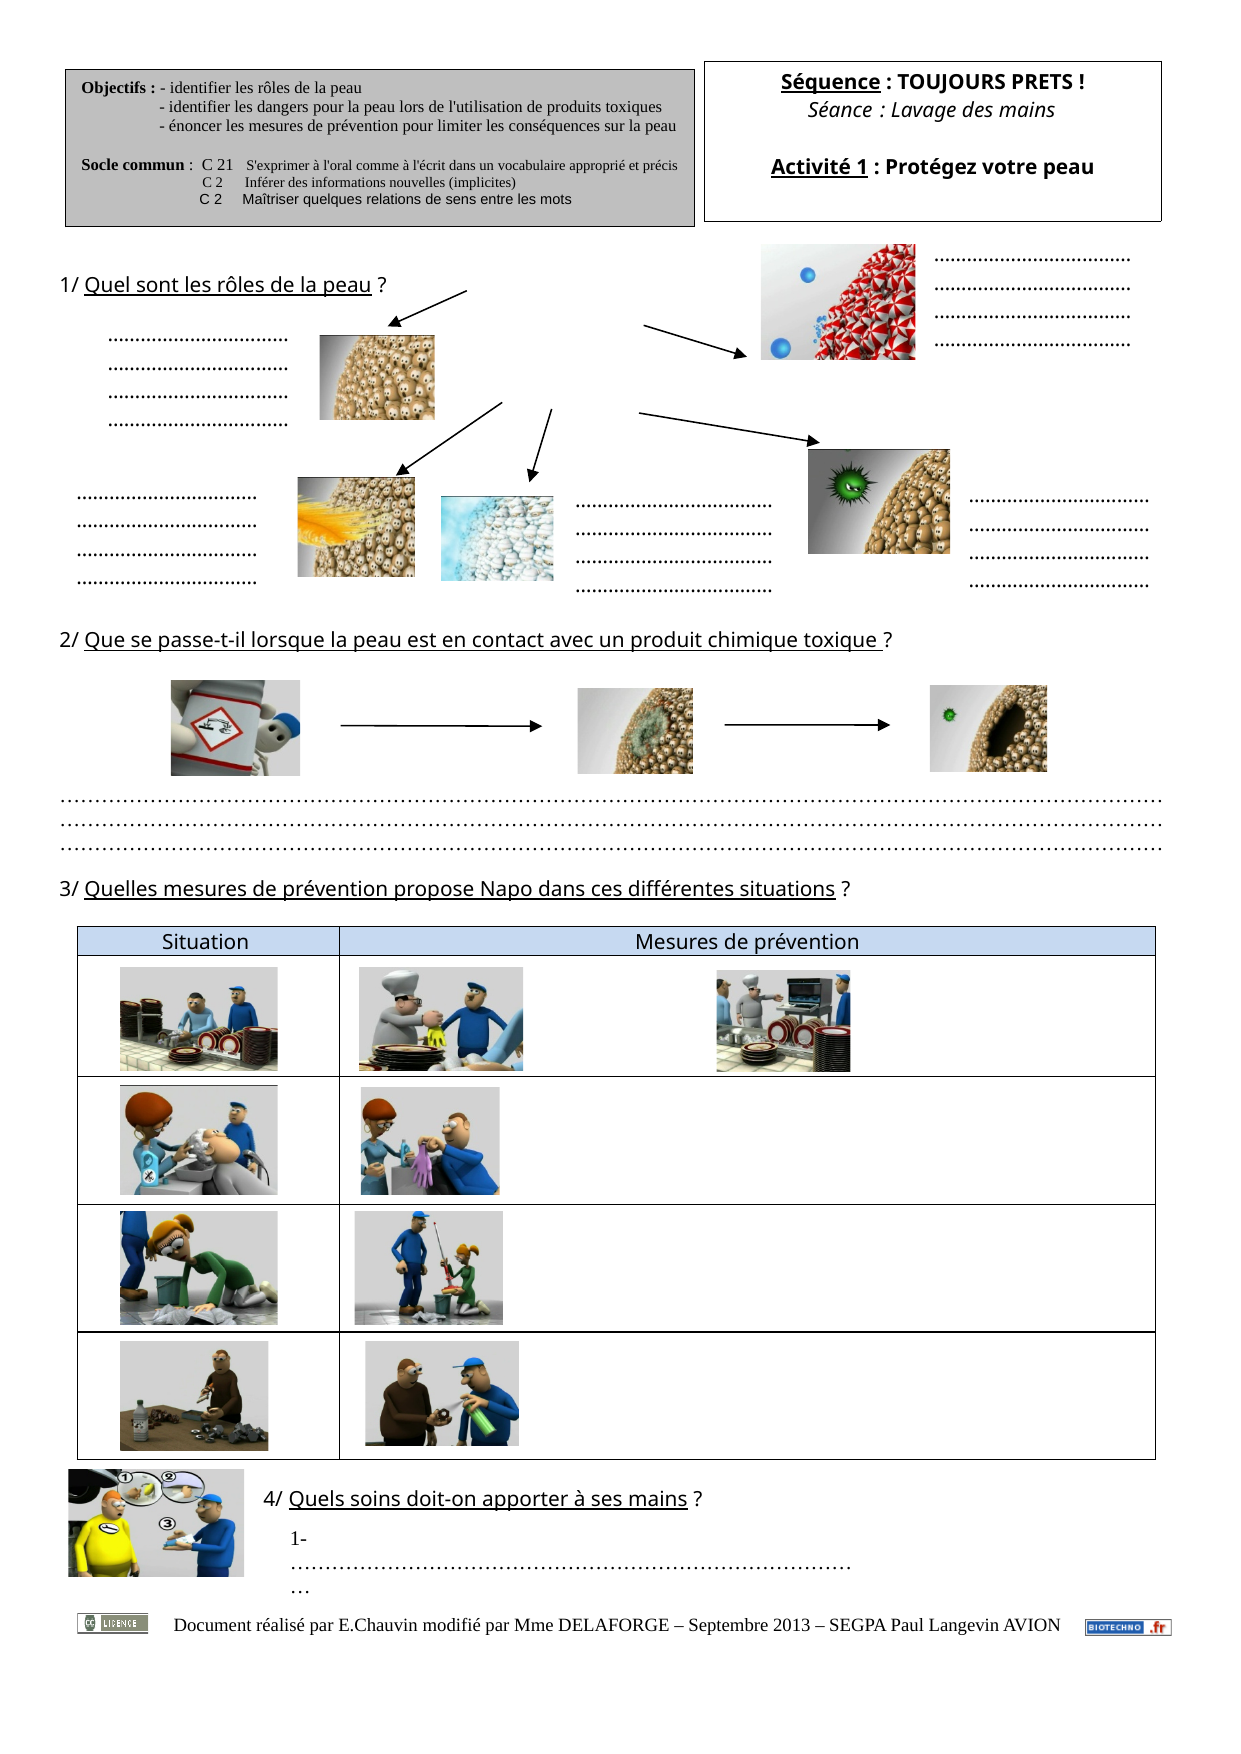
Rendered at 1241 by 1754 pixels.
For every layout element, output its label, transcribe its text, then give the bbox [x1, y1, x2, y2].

text Objectifs : - identifier les rôles de la peau [81, 78, 678, 97]
text 3/ Quelles mesures de prévention propose Napo dans ces différentes situations ? [59, 874, 1181, 903]
text 1/ Quel sont les rôles de la peau ? [59, 270, 760, 298]
picture [77, 1613, 149, 1634]
text Séance : Lavage des mains [710, 95, 1155, 124]
picture [359, 967, 524, 1071]
table_cell [78, 1205, 339, 1209]
table_header Mesures de prévention [340, 927, 1155, 955]
table_cell [340, 1340, 364, 1447]
picture [716, 970, 851, 1072]
text [1134, 270, 1181, 298]
picture [319, 335, 435, 421]
text Socle commun : C 21 S'exprimer à l'oral comme à l'écrit dans un vocabulaire approprié et précis C 2 Inférer des informations nouvelles (implicites) [81, 154, 678, 190]
picture [120, 1211, 278, 1326]
text - énoncer les mesures de prévention pour limiter les conséquences sur la peau [81, 116, 678, 135]
picture [1085, 1619, 1172, 1636]
picture [120, 967, 278, 1071]
text ………………………………………………………………………………………………………………………………………… [76, 477, 268, 590]
table_cell [78, 1333, 339, 1459]
picture [441, 496, 554, 581]
text ………………………………………………………………………………………………………………………………………… [933, 239, 1134, 352]
picture [297, 477, 415, 577]
table_cell [340, 1205, 1155, 1209]
table_cell [78, 956, 339, 1072]
text Activité 1 : Protégez votre peau [710, 152, 1155, 181]
table_cell [520, 1340, 1155, 1447]
text ………………………………………………………………………………………………………………………………………… [575, 485, 780, 598]
picture [760, 244, 916, 360]
text 2/ Que se passe-t-il lorsque la peau est en contact avec un produit chimique toxique ? [59, 626, 1181, 654]
text 1-………………………………………………………………………… [289, 1526, 870, 1595]
picture [808, 449, 951, 555]
text ………………………………………………………………………………………………………………………………………… [968, 480, 1164, 593]
text - identifier les dangers pour la peau lors de l'utilisation de produits toxiques [81, 97, 678, 116]
picture [354, 1211, 503, 1326]
text Séquence : TOUJOURS PRETS ! [710, 67, 1155, 95]
table_header Situation [78, 927, 339, 955]
picture [120, 1085, 278, 1195]
table_cell [78, 1210, 339, 1331]
picture [170, 680, 300, 776]
picture [360, 1087, 500, 1195]
table_cell [340, 1210, 1155, 1331]
picture [120, 1341, 269, 1451]
picture [365, 1341, 519, 1446]
text C 2 Maîtriser quelques relations de sens entre les mots [81, 190, 678, 207]
table_cell [340, 956, 1155, 1076]
picture [577, 688, 693, 774]
table_cell [340, 1077, 1155, 1204]
table_cell [340, 1333, 1155, 1339]
text 4/ Quels soins doit-on apporter à ses mains ? [245, 1484, 1181, 1513]
picture [68, 1469, 245, 1577]
table_cell [78, 1077, 339, 1204]
text ……………………………………………………………………………………………………………………………………………………………………………………………………………………………………………………………………………………………………………………………………………………………………………………………………………………………………… [59, 735, 1181, 855]
picture [929, 685, 1048, 773]
table_cell [340, 1448, 1155, 1459]
text ………………………………………………………………………………………………………………………………………… [107, 319, 300, 432]
